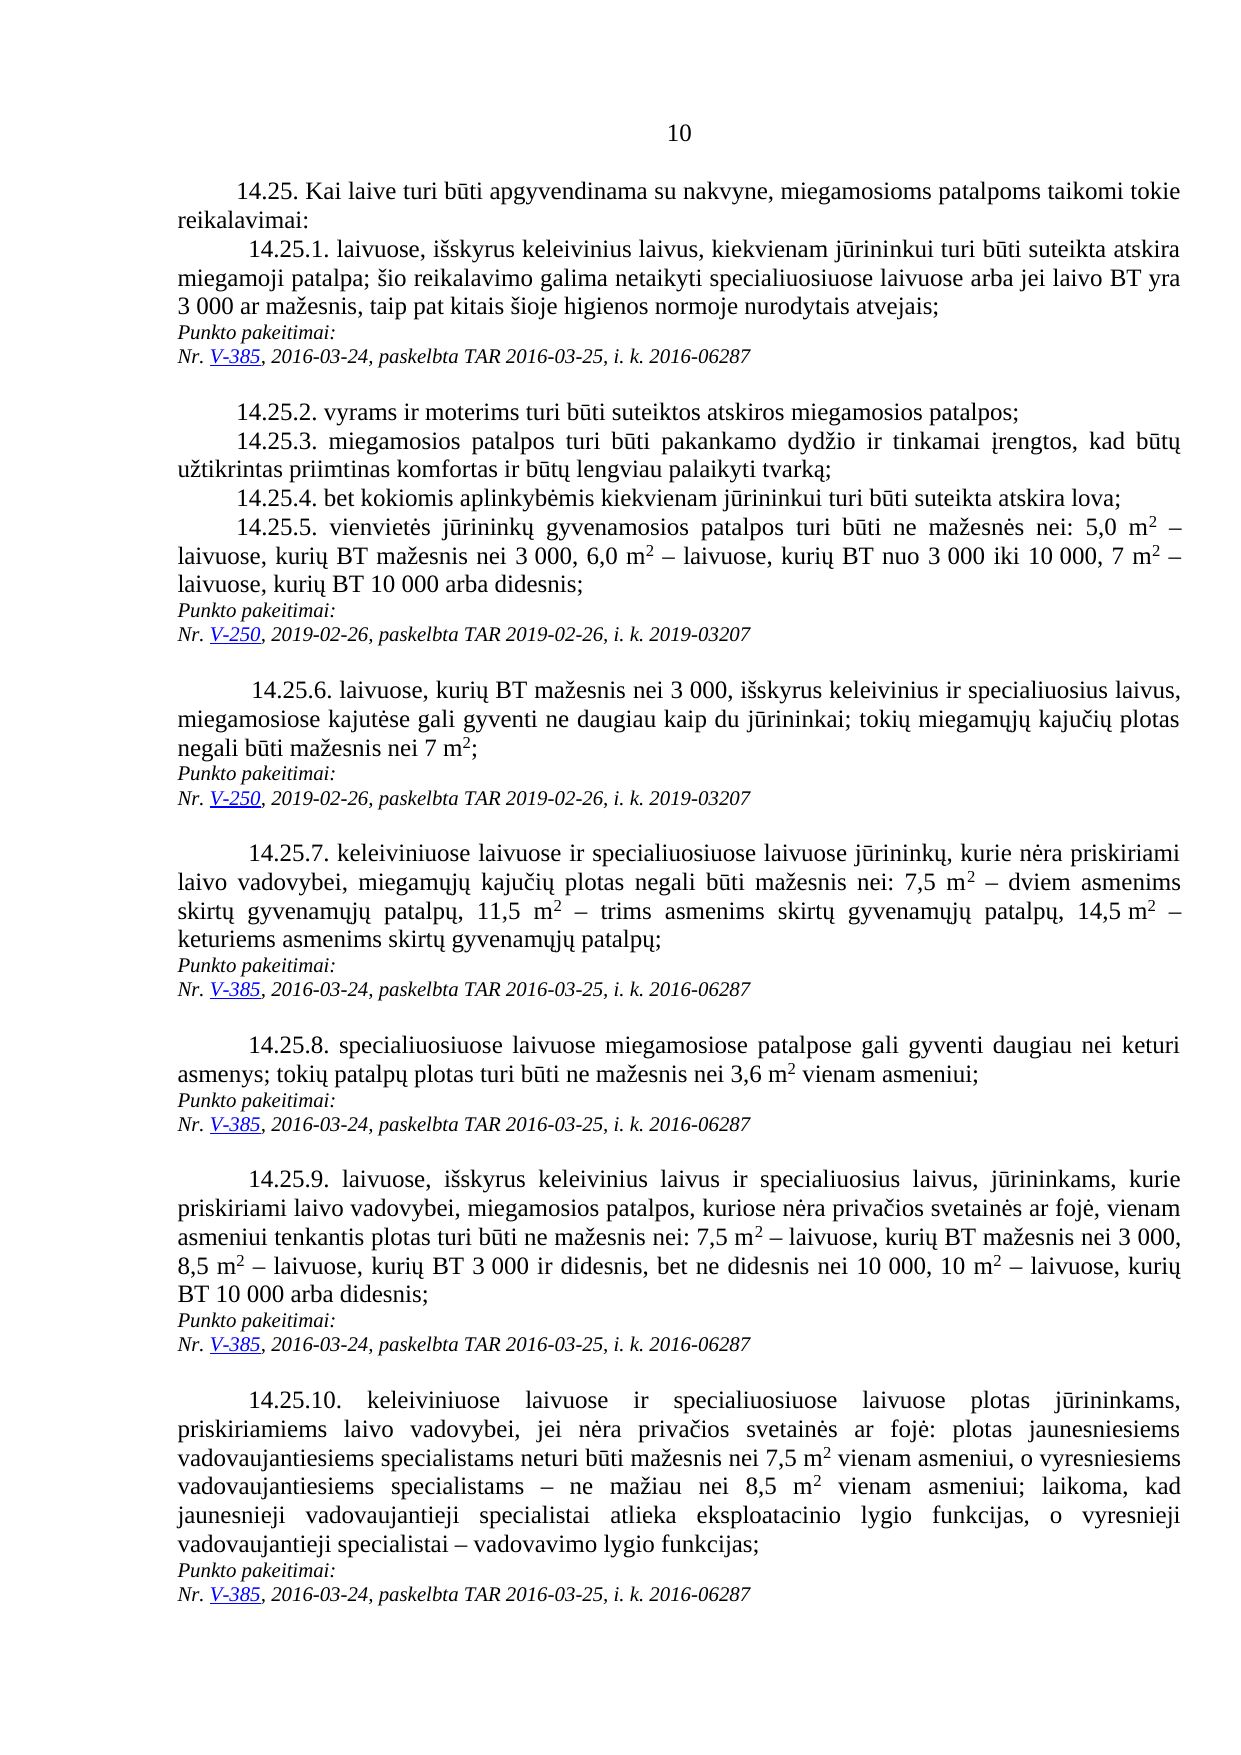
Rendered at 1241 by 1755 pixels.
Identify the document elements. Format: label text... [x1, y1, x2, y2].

text 14.25. Kai laive turi būti apgyvendinama su nakvyne, miegamosioms patalpoms taikomi tokie reikalavimai: [177, 176, 1181, 234]
text Punkto pakeitimai: [177, 761, 1181, 785]
text Nr. V-385, 2016-03-24, paskelbta TAR 2016-03-25, i. k. 2016-06287 [177, 1582, 1181, 1606]
text Punkto pakeitimai: [177, 1088, 1181, 1112]
text Punkto pakeitimai: [177, 953, 1181, 977]
text Punkto pakeitimai: [177, 320, 1181, 344]
text Nr. V-385, 2016-03-24, paskelbta TAR 2016-03-25, i. k. 2016-06287 [177, 977, 1181, 1001]
text Punkto pakeitimai: [177, 598, 1181, 622]
text 14.25.6. laivuose, kurių BT mažesnis nei 3 000, išskyrus keleivinius ir specialiuosius laivus, miegamosiose kajutėse gali gyventi ne daugiau kaip du jūrininkai; tokių miegamųjų kajučių plotas negali būti mažesnis nei 7 m2; [177, 675, 1181, 761]
text 14.25.7. keleiviniuose laivuose ir specialiuosiuose laivuose jūrininkų, kurie nėra priskiriami laivo vadovybei, miegamųjų kajučių plotas negali būti mažesnis nei: 7,5 m2 – dviem asmenims skirtų gyvenamųjų patalpų, 11,5 m2 – trims asmenims skirtų gyvenamųjų patalpų, 14,5 m2 – keturiems asmenims skirtų gyvenamųjų patalpų; [177, 838, 1181, 953]
text 14.25.4. bet kokiomis aplinkybėmis kiekvienam jūrininkui turi būti suteikta atskira lova; [177, 483, 1181, 512]
text Nr. V-250, 2019-02-26, paskelbta TAR 2019-02-26, i. k. 2019-03207 [177, 785, 1181, 809]
text 14.25.1. laivuose, išskyrus keleivinius laivus, kiekvienam jūrininkui turi būti suteikta atskira miegamoji patalpa; šio reikalavimo galima netaikyti specialiuosiuose laivuose arba jei laivo BT yra 3 000 ar mažesnis, taip pat kitais šioje higienos normoje nurodytais atvejais; [177, 234, 1181, 320]
text Nr. V-385, 2016-03-24, paskelbta TAR 2016-03-25, i. k. 2016-06287 [177, 344, 1181, 368]
text Nr. V-250, 2019-02-26, paskelbta TAR 2019-02-26, i. k. 2019-03207 [177, 622, 1181, 646]
text Punkto pakeitimai: [177, 1308, 1181, 1332]
text Nr. V-385, 2016-03-24, paskelbta TAR 2016-03-25, i. k. 2016-06287 [177, 1112, 1181, 1136]
text 14.25.10. keleiviniuose laivuose ir specialiuosiuose laivuose plotas jūrininkams, priskiriamiems laivo vadovybei, jei nėra privačios svetainės ar fojė: plotas jaunesniesiems vadovaujantiesiems specialistams neturi būti mažesnis nei 7,5 m2 vienam asmeniui, o vyresniesiems vadovaujantiesiems specialistams – ne mažiau nei 8,5 m2 vienam asmeniui; laikoma, kad jaunesnieji vadovaujantieji specialistai atlieka eksploatacinio lygio funkcijas, o vyresnieji vadovaujantieji specialistai – vadovavimo lygio funkcijas; [177, 1385, 1181, 1558]
text Nr. V-385, 2016-03-24, paskelbta TAR 2016-03-25, i. k. 2016-06287 [177, 1332, 1181, 1356]
text Punkto pakeitimai: [177, 1558, 1181, 1582]
text 14.25.2. vyrams ir moterims turi būti suteiktos atskiros miegamosios patalpos; [177, 397, 1181, 426]
text 14.25.5. vienvietės jūrininkų gyvenamosios patalpos turi būti ne mažesnės nei: 5,0 m2 – laivuose, kurių BT mažesnis nei 3 000, 6,0 m2 – laivuose, kurių BT nuo 3 000 iki 10 000, 7 m2 – laivuose, kurių BT 10 000 arba didesnis; [177, 512, 1181, 598]
text 14.25.9. laivuose, išskyrus keleivinius laivus ir specialiuosius laivus, jūrininkams, kurie priskiriami laivo vadovybei, miegamosios patalpos, kuriose nėra privačios svetainės ar fojė, vienam asmeniui tenkantis plotas turi būti ne mažesnis nei: 7,5 m2 – laivuose, kurių BT mažesnis nei 3 000, 8,5 m2 – laivuose, kurių BT 3 000 ir didesnis, bet ne didesnis nei 10 000, 10 m2 – laivuose, kurių BT 10 000 arba didesnis; [177, 1164, 1181, 1308]
text 14.25.8. specialiuosiuose laivuose miegamosiose patalpose gali gyventi daugiau nei keturi asmenys; tokių patalpų plotas turi būti ne mažesnis nei 3,6 m2 vienam asmeniui; [177, 1030, 1181, 1088]
text 14.25.3. miegamosios patalpos turi būti pakankamo dydžio ir tinkamai įrengtos, kad būtų užtikrintas priimtinas komfortas ir būtų lengviau palaikyti tvarką; [177, 426, 1181, 483]
